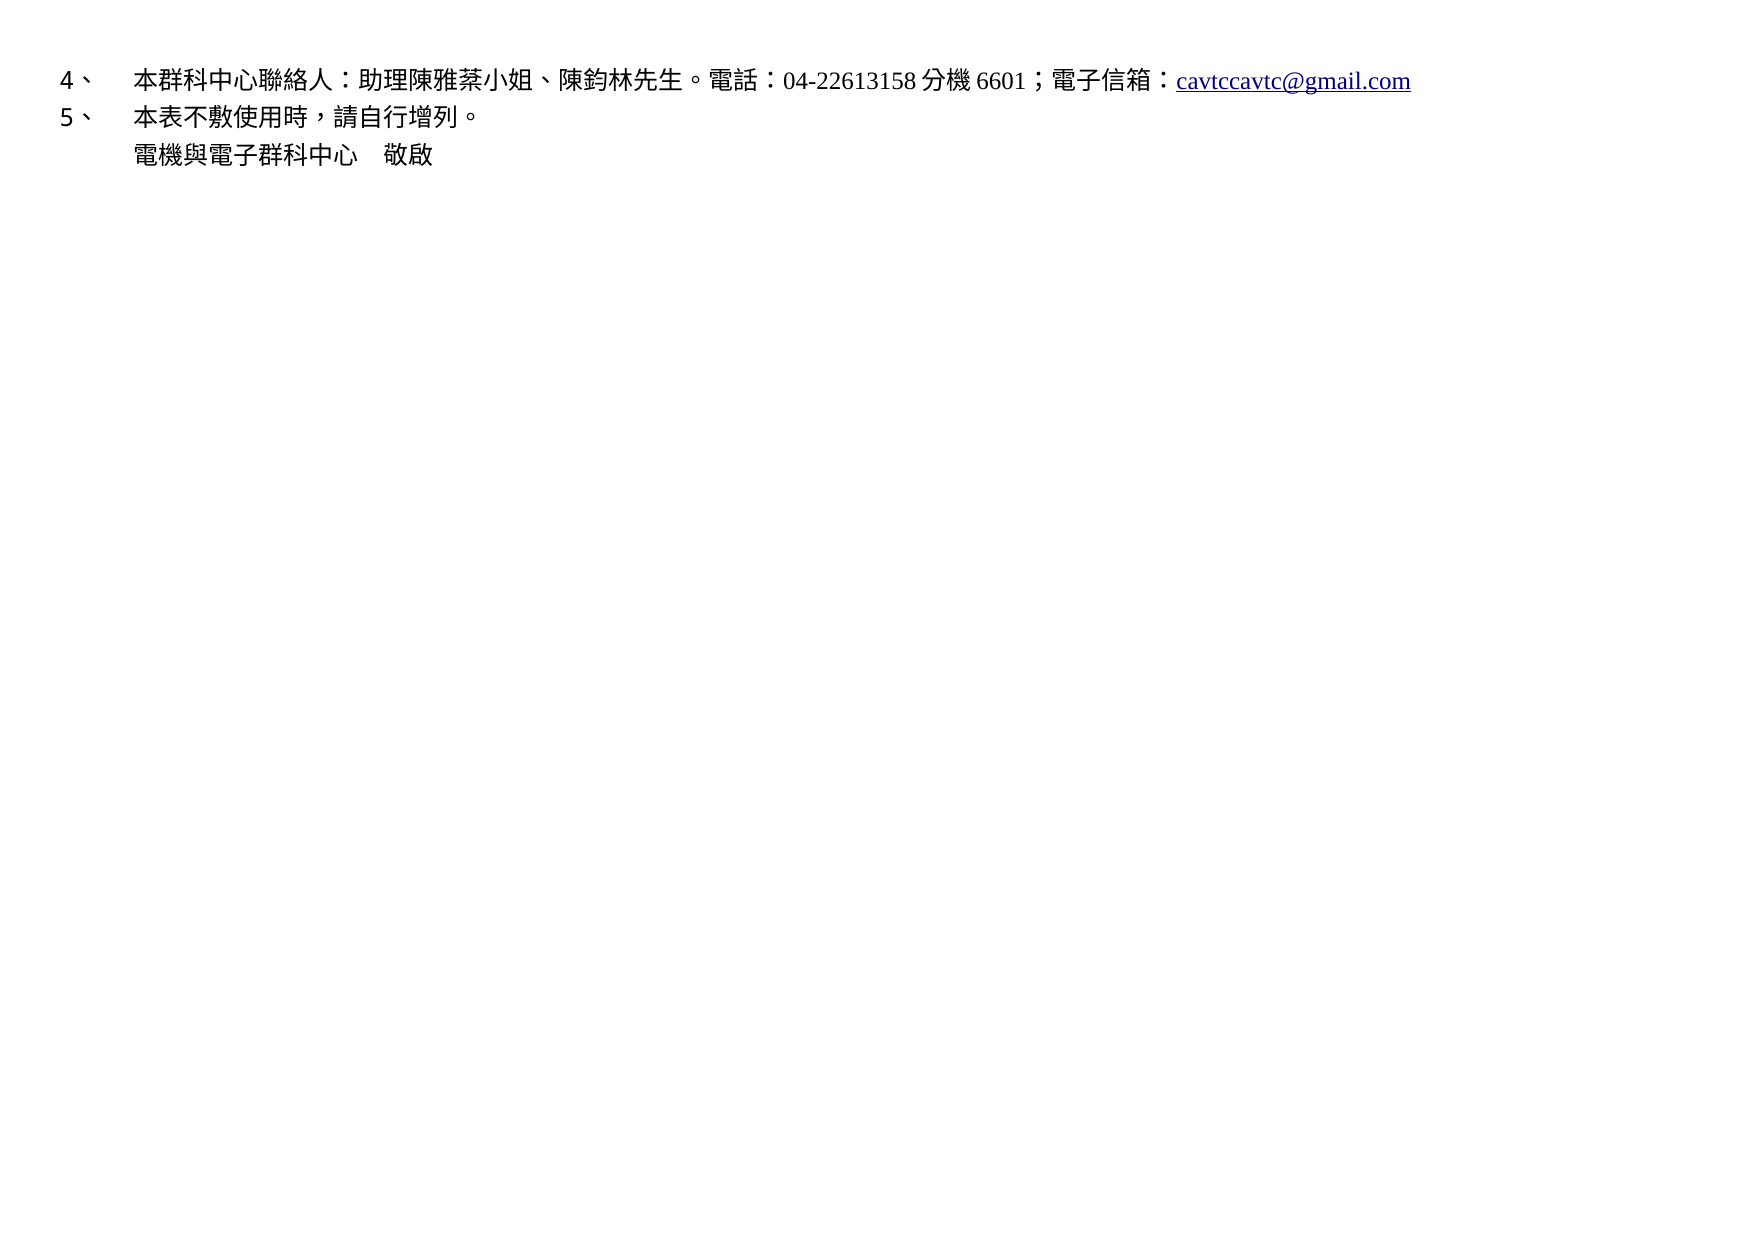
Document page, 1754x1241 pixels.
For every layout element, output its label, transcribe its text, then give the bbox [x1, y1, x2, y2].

list 本表不敷使用時，請自行增列。 電機與電子群科中心 敬啟 [59, 97, 1695, 172]
list 本群科中心聯絡人：助理陳雅棻小姐、陳鈞林先生。電話：04-22613158分機6601；電子信箱：cavtccavtc@gmail.com [59, 59, 1695, 97]
